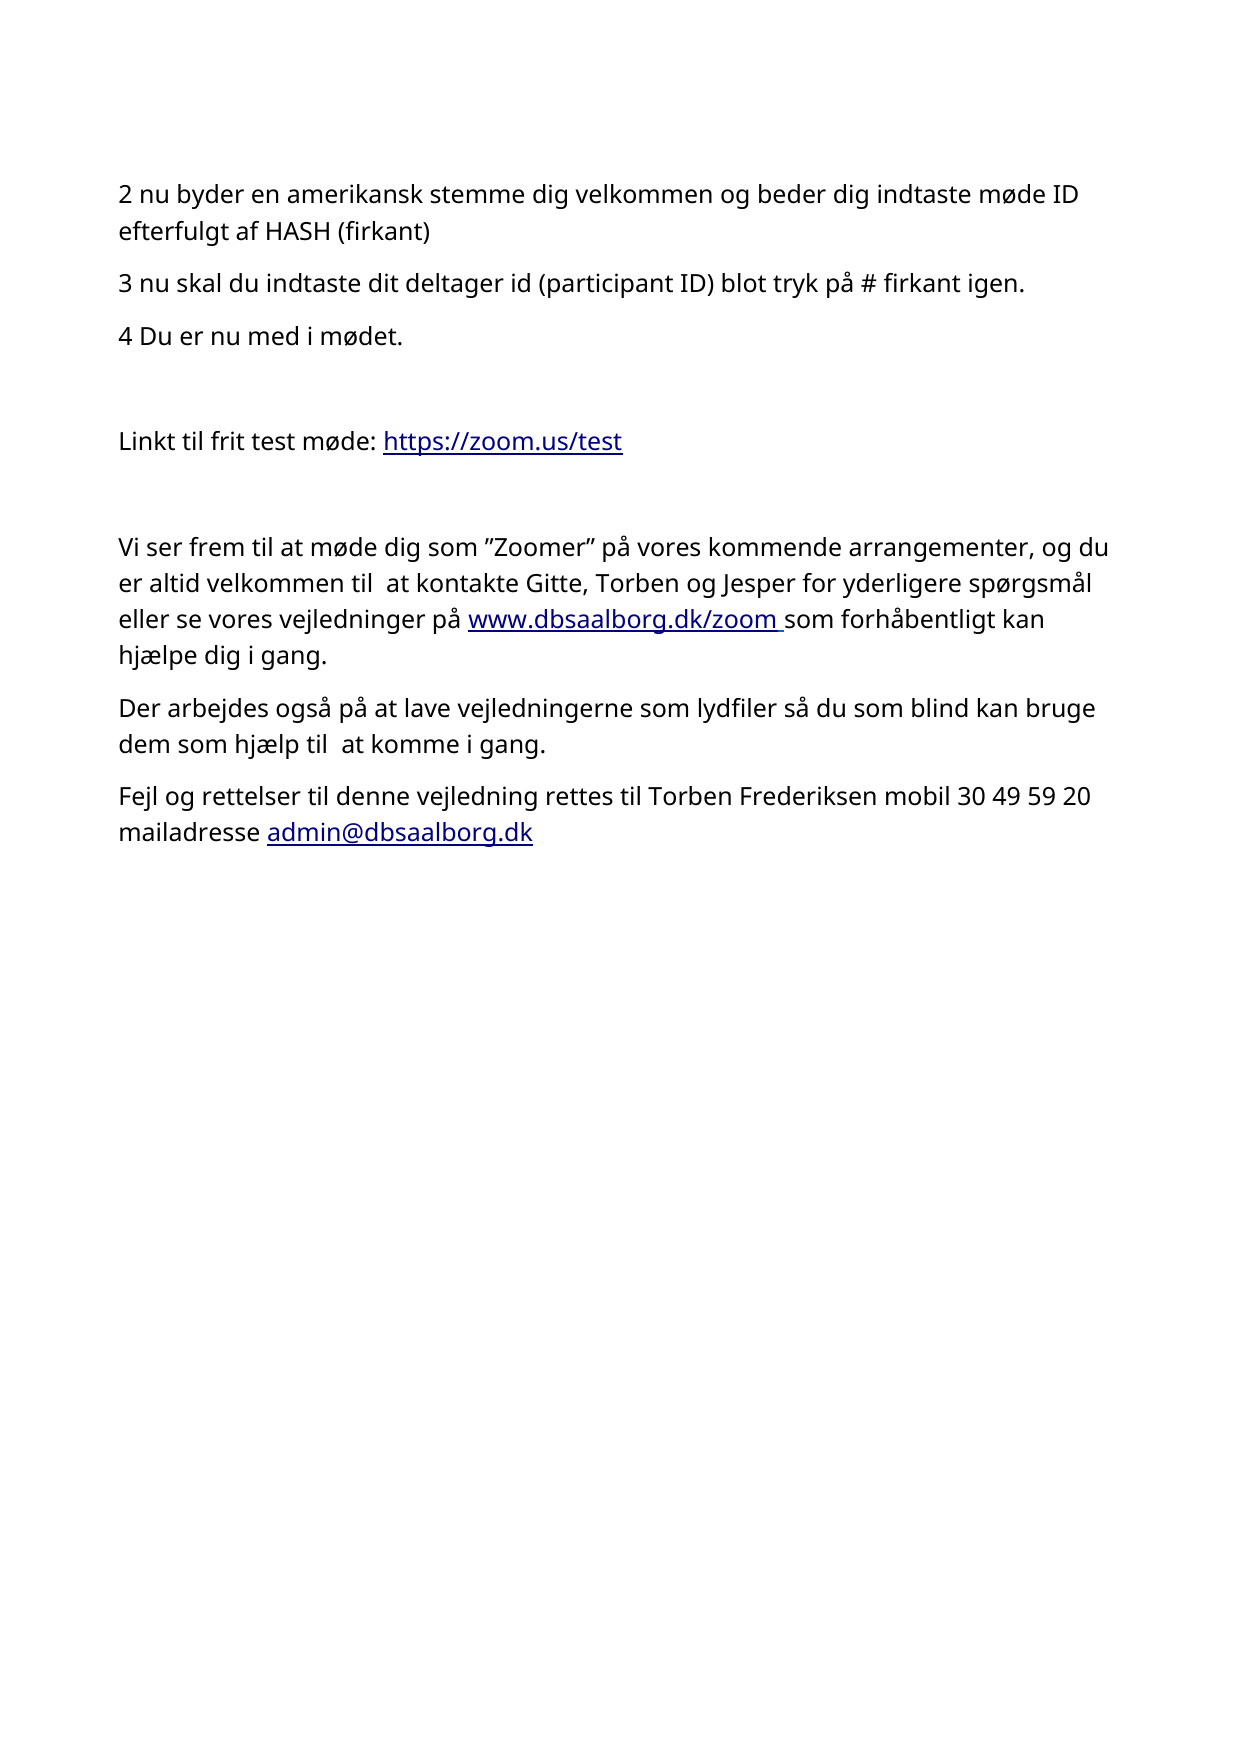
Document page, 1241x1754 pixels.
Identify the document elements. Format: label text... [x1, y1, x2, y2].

text 4 Du er nu med i mødet. [118, 319, 1122, 353]
text Linkt til frit test møde: https://zoom.us/test [118, 424, 1122, 458]
text 2 nu byder en amerikansk stemme dig velkommen og beder dig indtaste møde ID efterfulgt af HASH (firkant) [118, 177, 1122, 247]
text Fejl og rettelser til denne vejledning rettes til Torben Frederiksen mobil 30 49 59 20 mailadresse admin@dbsaalborg.dk [118, 779, 1122, 849]
text 3 nu skal du indtaste dit deltager id (participant ID) blot tryk på # firkant igen. [118, 266, 1122, 300]
text Vi ser frem til at møde dig som ”Zoomer” på vores kommende arrangementer, og du er altid velkommen til at kontakte Gitte, Torben og Jesper for yderligere spørgsmål eller se vores vejledninger på www.dbsaalborg.dk/zoom som forhåbentligt kan hjælpe dig i gang. [118, 529, 1122, 672]
text Der arbejdes også på at lave vejledningerne som lydfiler så du som blind kan bruge dem som hjælp til at komme i gang. [118, 690, 1122, 760]
